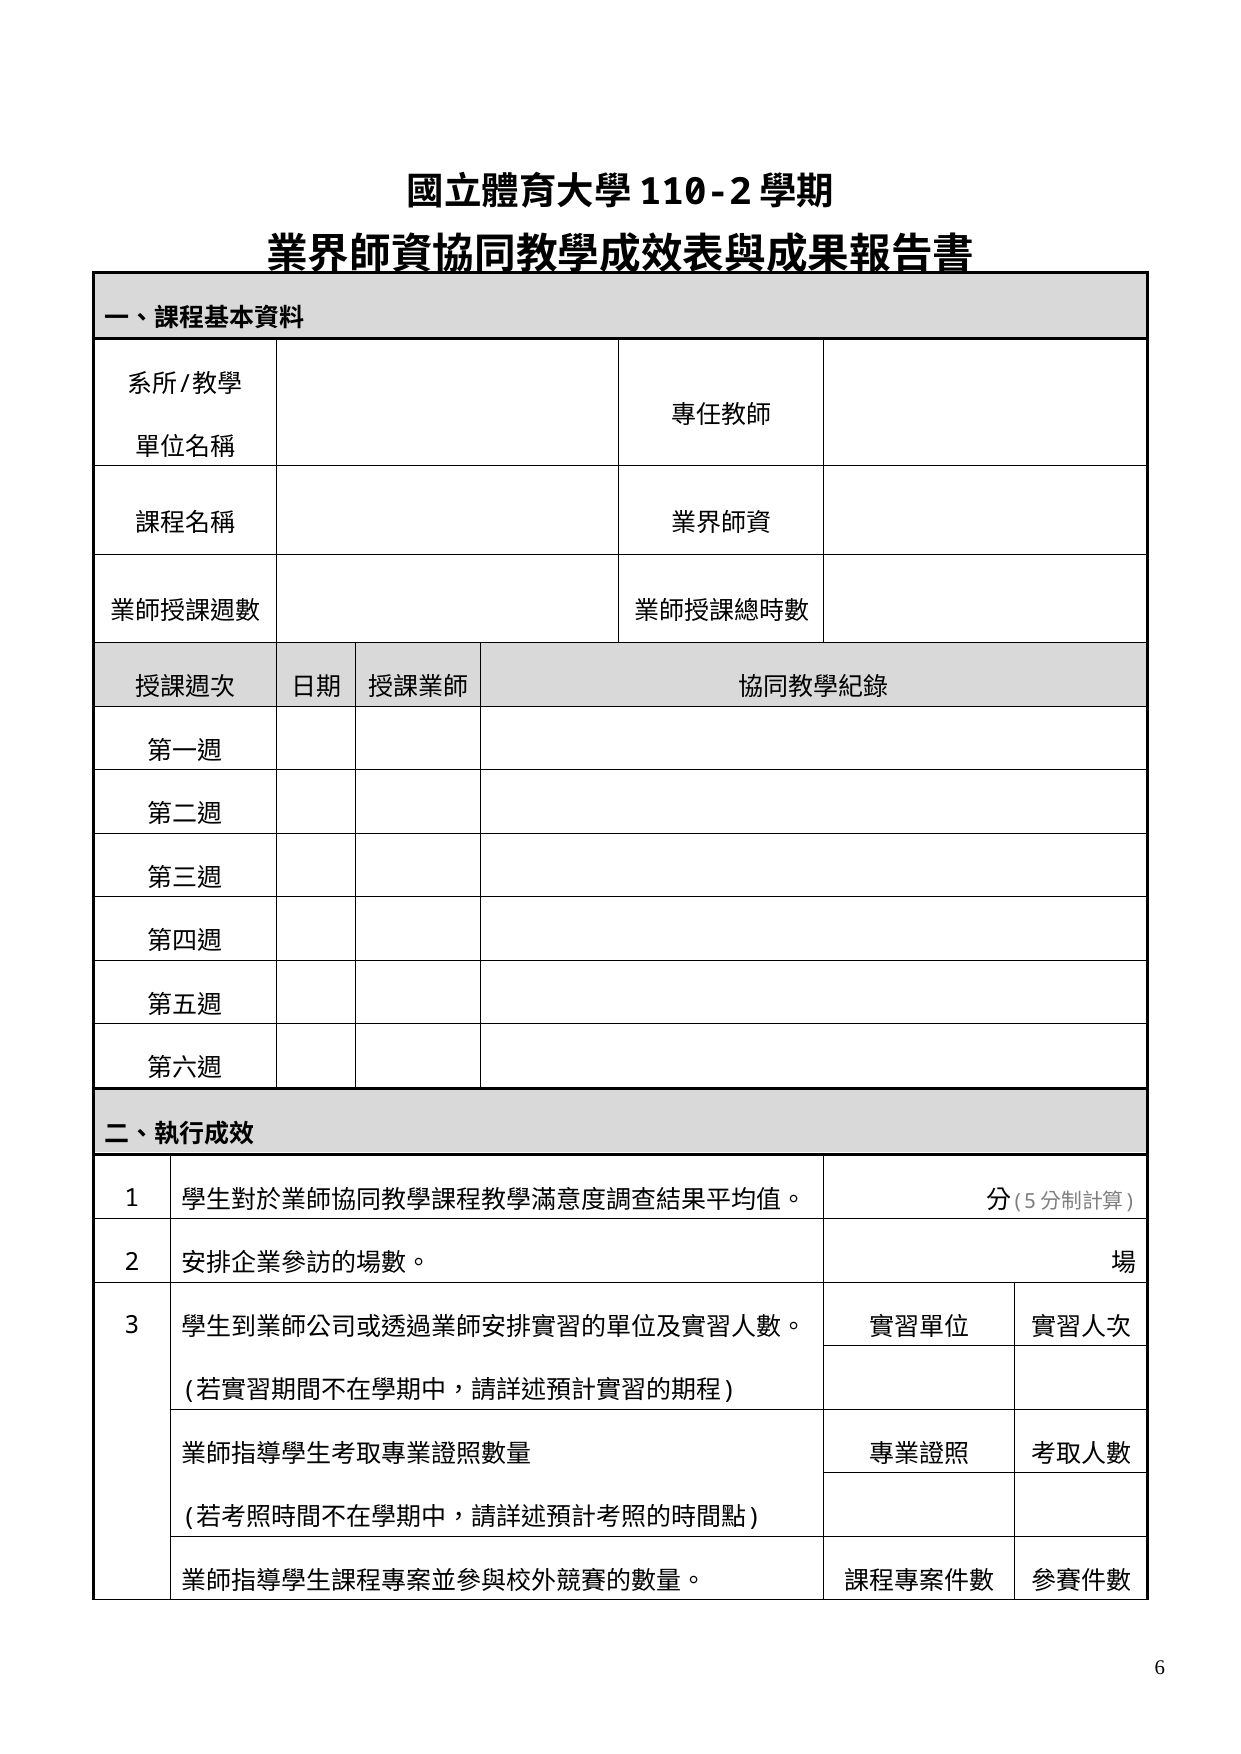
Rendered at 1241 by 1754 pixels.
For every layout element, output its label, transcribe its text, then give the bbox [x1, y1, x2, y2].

table_cell [277, 897, 355, 960]
table_cell [481, 770, 1146, 833]
table_cell 課程名稱 [95, 466, 276, 553]
table_cell 1 [95, 1156, 170, 1218]
table_cell 實習單位 [824, 1283, 1014, 1345]
table_cell [356, 961, 480, 1023]
table_cell [481, 834, 1146, 896]
table_cell 2 [95, 1219, 170, 1282]
table_cell 學生對於業師協同教學課程教學滿意度調查結果平均值。 [171, 1156, 823, 1218]
table_cell 業師指導學生課程專案並參與校外競賽的數量。 [171, 1537, 823, 1599]
table_cell 第二週 [95, 770, 276, 833]
table_cell 日期 [277, 643, 355, 706]
table_cell 課程專案件數 [824, 1537, 1014, 1599]
table_cell 分(5分制計算) [824, 1156, 1146, 1218]
table_cell [356, 770, 480, 833]
table_cell 業界師資 [619, 466, 823, 553]
table_cell 系所/教學 單位名稱 [95, 340, 276, 465]
table_cell 專業證照 [824, 1410, 1014, 1472]
table_cell 授課業師 [356, 643, 480, 706]
table_cell [481, 961, 1146, 1023]
table_cell [356, 707, 480, 769]
table_cell 第一週 [95, 707, 276, 769]
table_cell [277, 555, 618, 642]
table_cell [481, 707, 1146, 769]
table_cell [356, 1024, 480, 1087]
table_cell 業師授課週數 [95, 555, 276, 642]
table_cell 業師指導學生考取專業證照數量 (若考照時間不在學期中，請詳述預計考照的時間點) [171, 1410, 823, 1536]
table_cell [356, 834, 480, 896]
table_cell 業師授課總時數 [619, 555, 823, 642]
table_cell [824, 1473, 1014, 1536]
table_cell 考取人數 [1015, 1410, 1146, 1472]
table_cell [277, 961, 355, 1023]
table_cell [481, 897, 1146, 960]
table_cell 學生到業師公司或透過業師安排實習的單位及實習人數。 (若實習期間不在學期中，請詳述預計實習的期程) [171, 1283, 823, 1409]
table_cell [277, 1024, 355, 1087]
table_cell 二、執行成效 [95, 1090, 1146, 1152]
table_cell [356, 897, 480, 960]
table_cell [824, 466, 1146, 553]
text 國立體育大學110-2學期 [75, 146, 1165, 209]
table_cell 專任教師 [619, 340, 823, 465]
table_cell 第四週 [95, 897, 276, 960]
table_cell [1015, 1346, 1146, 1409]
table_cell 第三週 [95, 834, 276, 896]
table_cell [277, 770, 355, 833]
table_cell 場 [824, 1219, 1146, 1282]
table_cell [277, 707, 355, 769]
table_cell 參賽件數 [1015, 1537, 1146, 1599]
table_cell 授課週次 [95, 643, 276, 706]
table_cell [824, 340, 1146, 465]
table_cell [277, 834, 355, 896]
table_header 一、課程基本資料 [95, 274, 1146, 337]
table_cell [1015, 1473, 1146, 1536]
table_cell [824, 555, 1146, 642]
table_cell [277, 340, 618, 465]
table_cell 實習人次 [1015, 1283, 1146, 1345]
text 業界師資協同教學成效表與成果報告書 [75, 209, 1165, 271]
table_cell [277, 466, 618, 553]
table_cell 3 [95, 1283, 170, 1599]
table_cell [824, 1346, 1014, 1409]
table_cell 安排企業參訪的場數。 [171, 1219, 823, 1282]
table_cell 協同教學紀錄 [481, 643, 1146, 706]
table_cell [481, 1024, 1146, 1087]
table_cell 第五週 [95, 961, 276, 1023]
table_cell 第六週 [95, 1024, 276, 1087]
